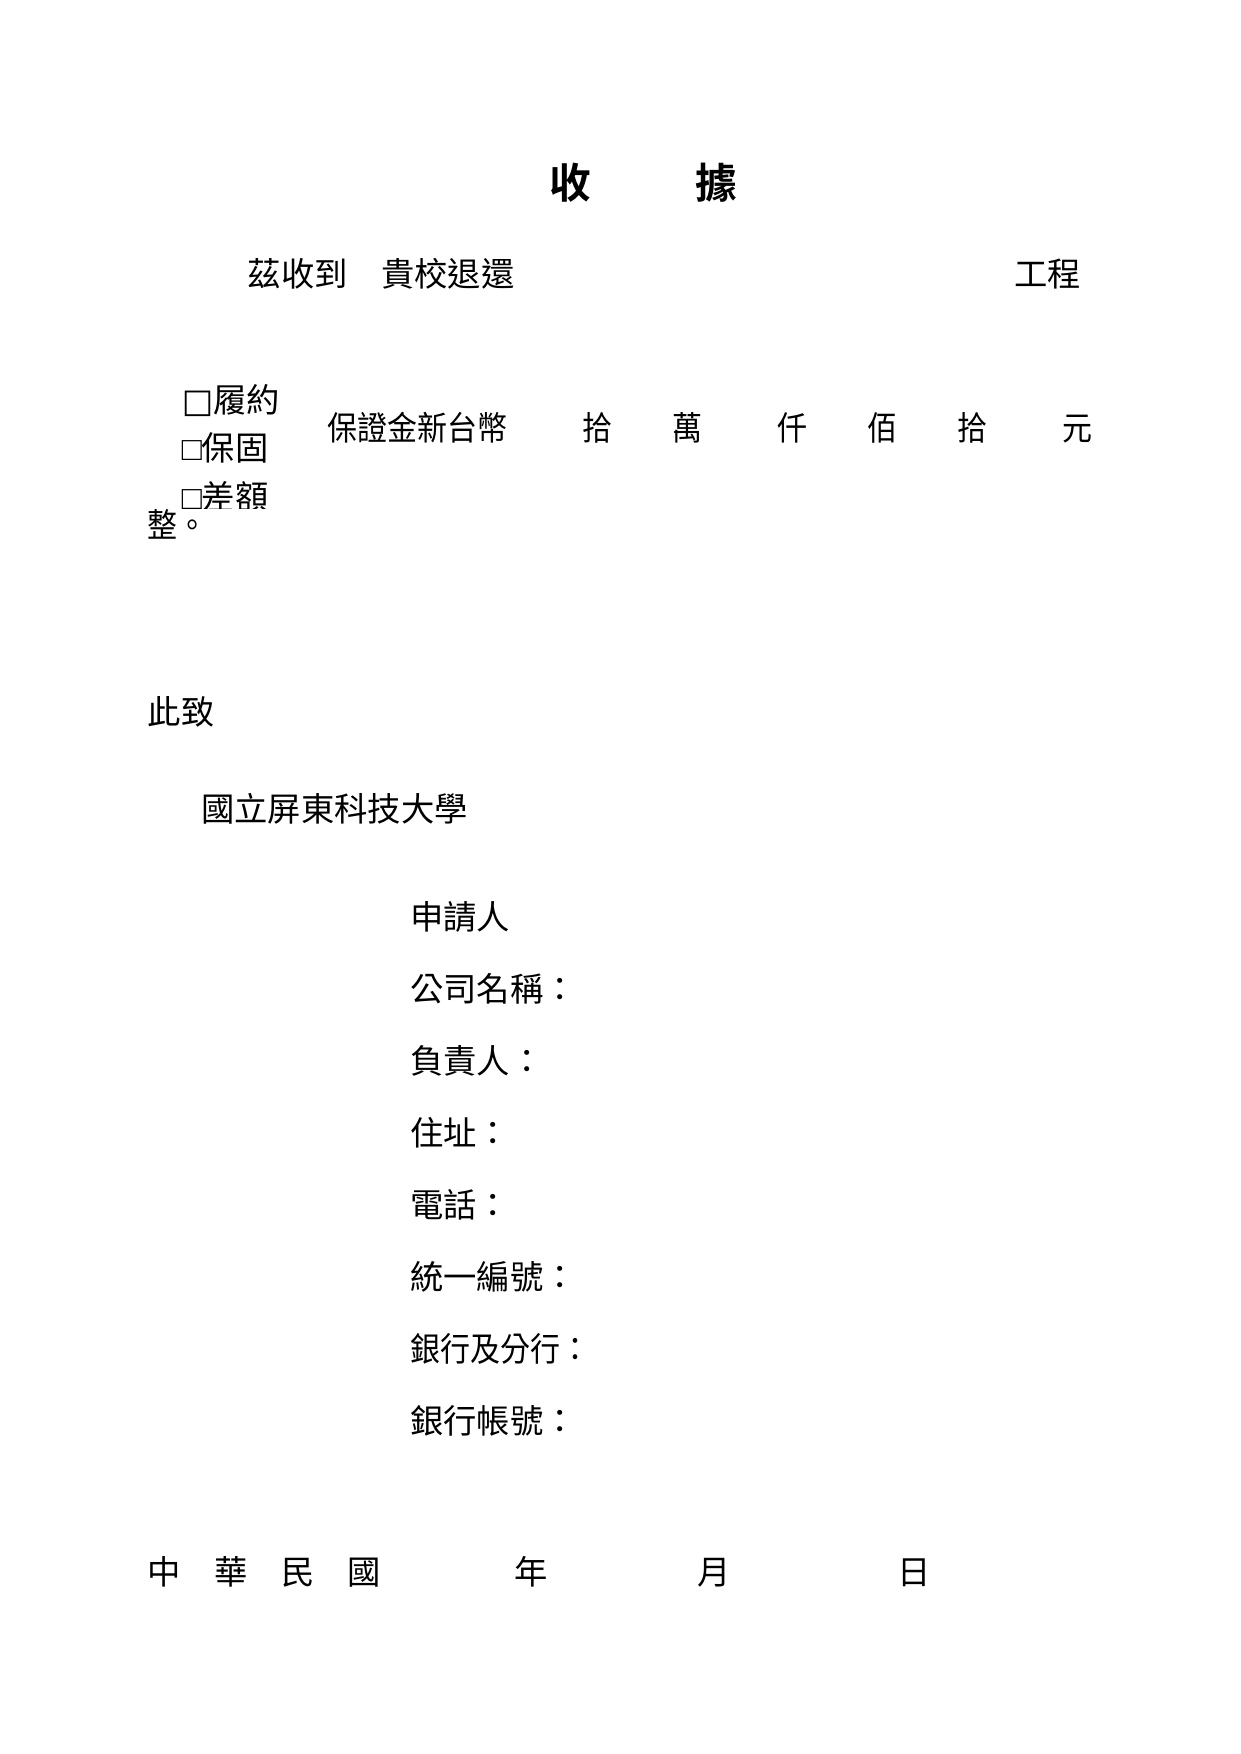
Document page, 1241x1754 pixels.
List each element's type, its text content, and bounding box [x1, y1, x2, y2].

table_cell 銀行帳號： [399, 1383, 635, 1455]
table_cell 銀行及分行： [399, 1311, 635, 1383]
text 此致 [148, 686, 1092, 734]
table_cell 電話： [399, 1167, 635, 1239]
text 茲收到 貴校退還 工程 [148, 248, 1092, 296]
table_header 申請人 [399, 879, 635, 951]
text 收 據 [148, 150, 1092, 211]
table_cell 統一編號： [399, 1239, 635, 1311]
text 中 華 民 國 年 月 日 [148, 1546, 1092, 1594]
table_cell 負責人： [399, 1023, 635, 1095]
text 國立屏東科技大學 [148, 782, 1092, 831]
text 保證金新台幣 拾 萬 仟 佰 拾 元整。 [148, 402, 1116, 547]
table_cell 公司名稱： [399, 951, 635, 1023]
text □保固 [182, 422, 283, 470]
table_cell 住址： [399, 1095, 635, 1167]
text □履約 [182, 373, 283, 422]
text □差額 [182, 470, 283, 508]
